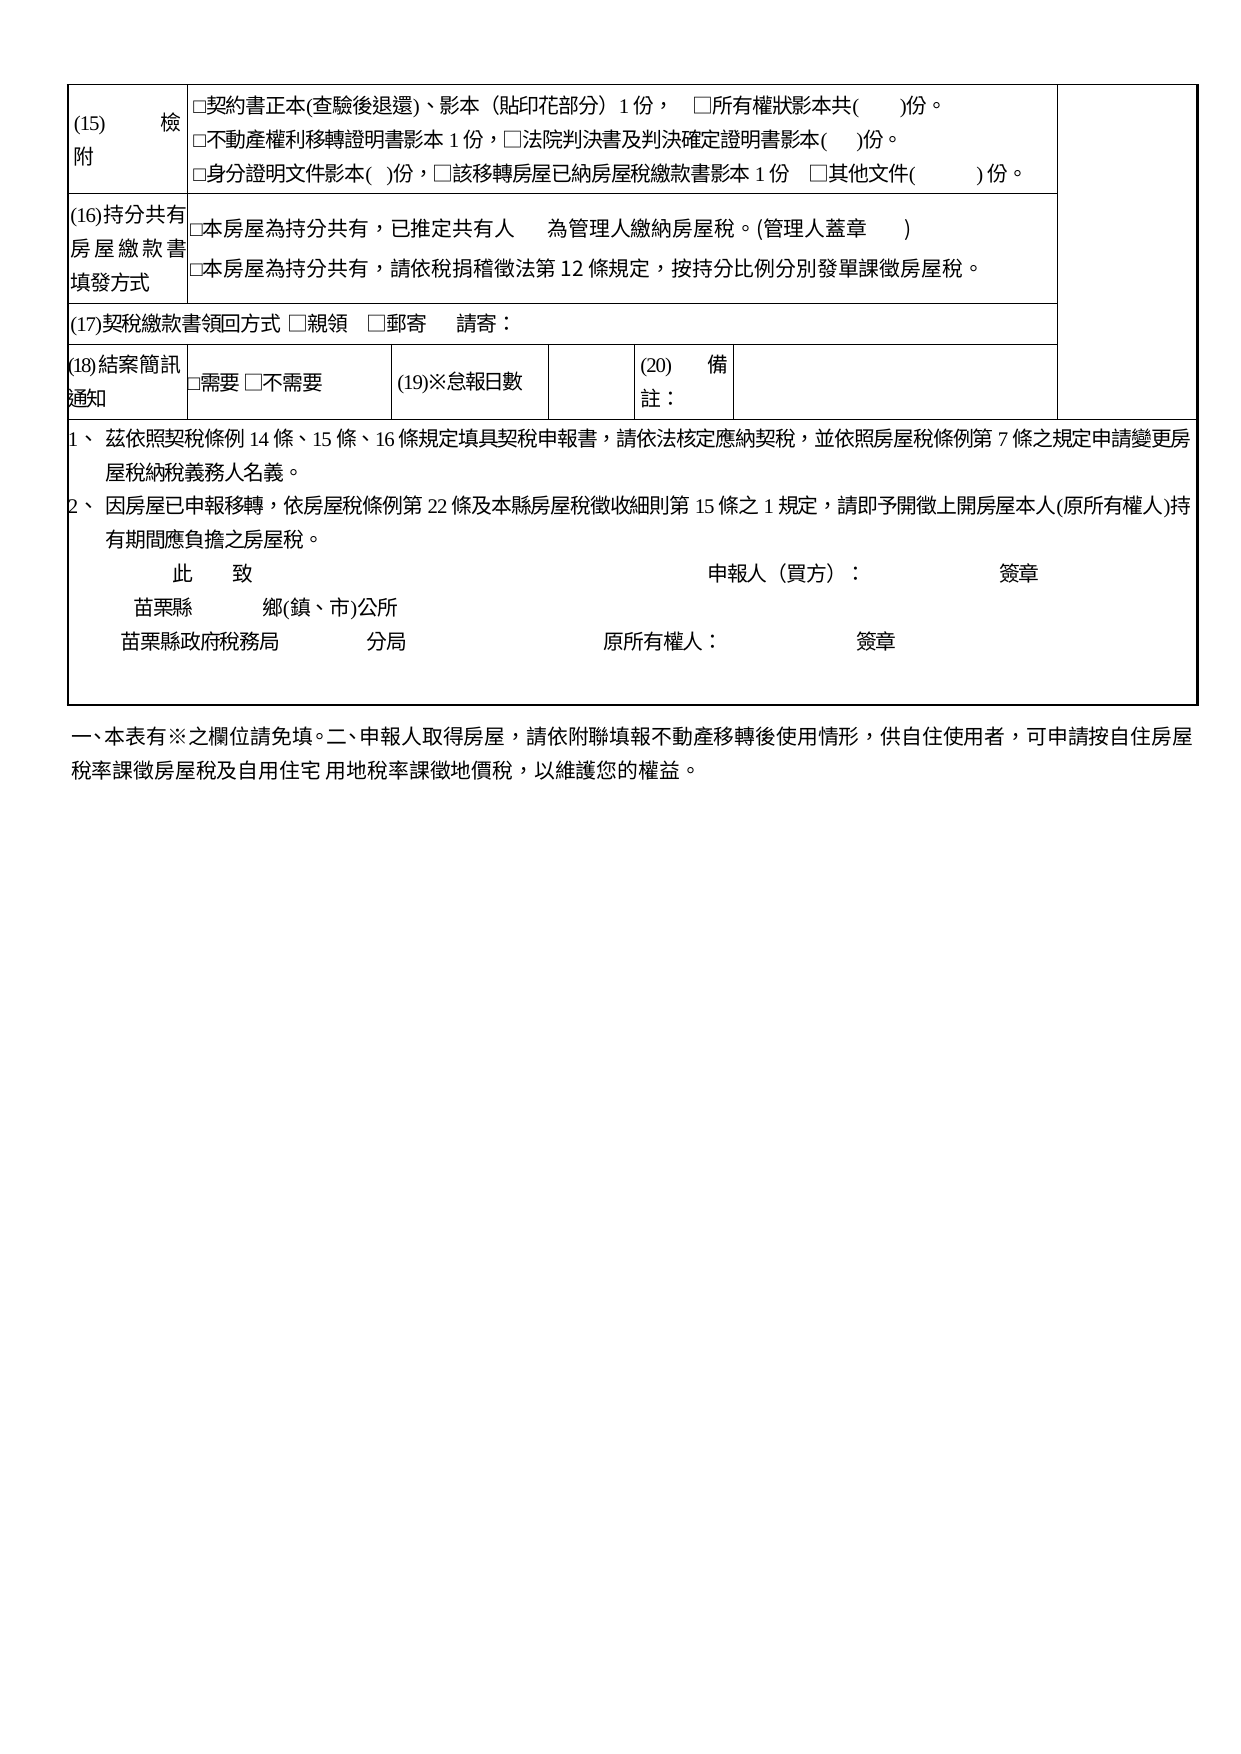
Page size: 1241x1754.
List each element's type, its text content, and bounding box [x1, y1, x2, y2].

table_cell (15)檢 附 [69, 85, 187, 193]
table_cell (18)結案簡訊通知 [69, 345, 187, 419]
table_cell (16)持分共有房屋繳款書填發方式 [69, 194, 187, 302]
table_cell (19)※怠報日數 [392, 345, 548, 419]
table_cell (17)契稅繳款書領回方式 □親領 □郵寄 請寄： [69, 304, 1057, 344]
table_cell 茲依照契稅條例14條、15條、16條規定填具契稅申報書，請依法核定應納契稅，並依照房屋稅條例第7條之規定申請變更房屋稅納稅義務人名義。 因房屋已申報移轉，依房屋稅條例第22條及本縣房屋稅徵收細則第15條之1規定，請即予開徵上開房屋本人(原所有權人)持有期間應負擔之房屋稅。 此 致 申報人（買方）： 簽章 苗栗縣 鄉(鎮、市)公所 苗栗縣政府稅務局 分局 原所有權人： 簽章 [69, 420, 1196, 704]
table_cell [1058, 85, 1196, 419]
table_cell □需要 □不需要 [188, 345, 391, 419]
table_cell □本房屋為持分共有，已推定共有人 為管理人繳納房屋稅。(管理人蓋章 ) □本房屋為持分共有，請依稅捐稽徵法第12條規定，按持分比例分別發單課徵房屋稅。 [188, 194, 1057, 302]
table_cell [734, 345, 1057, 419]
table_cell [549, 345, 634, 419]
text 一、本表有※之欄位請免填。二、申報人取得房屋，請依附聯填報不動產移轉後使用情形，供自住使用者，可申請按自住房屋稅率課徵房屋稅及自用住宅 用地稅率課徵地價稅，以維護您的權益。 [71, 719, 1193, 787]
table_cell (20)備註： [635, 345, 733, 419]
table_cell □契約書正本(查驗後退還)、影本（貼印花部分）1份， □所有權狀影本共( )份。 □不動產權利移轉證明書影本1份，□法院判決書及判決確定證明書影本( )份。 □身分證明文件影本( )份，□該移轉房屋已納房屋稅繳款書影本1份 □其他文件( ) 份。 [188, 85, 1057, 193]
